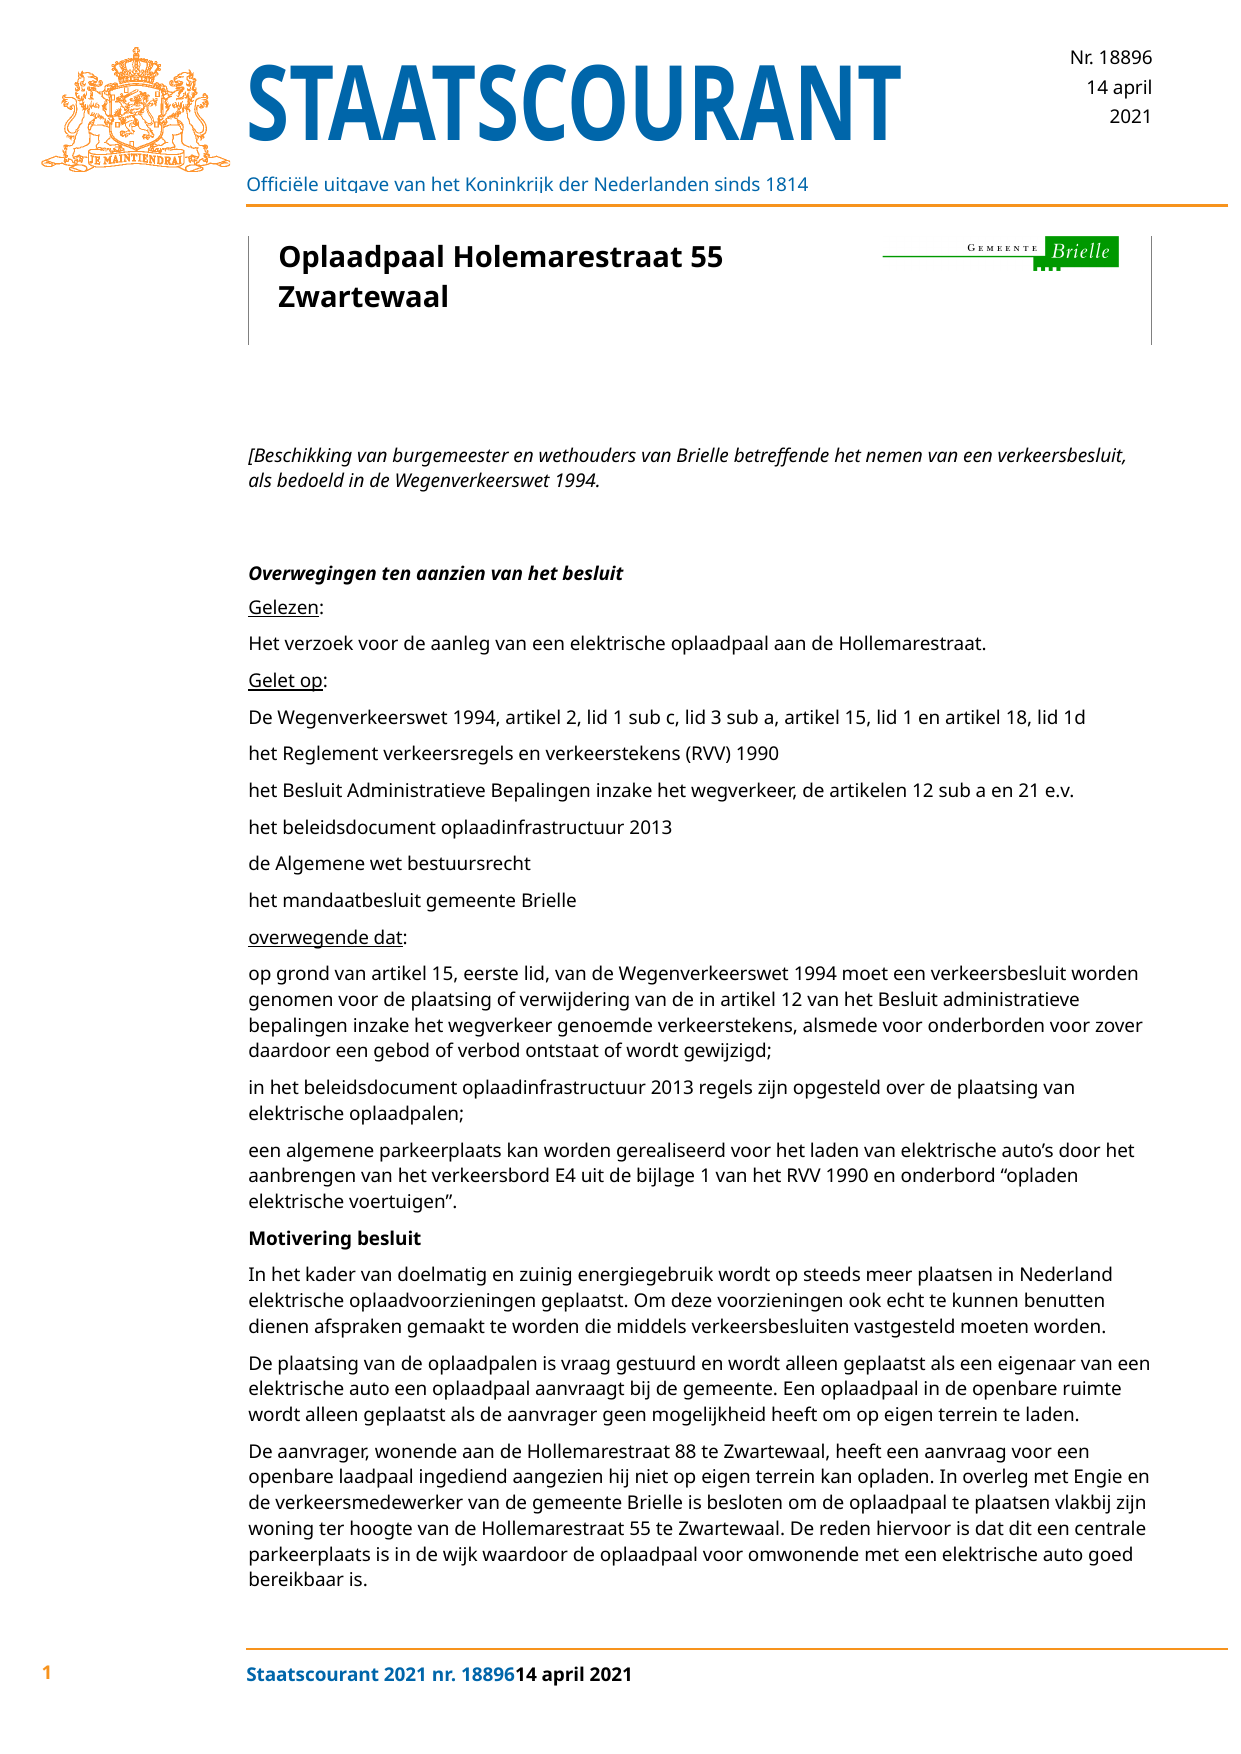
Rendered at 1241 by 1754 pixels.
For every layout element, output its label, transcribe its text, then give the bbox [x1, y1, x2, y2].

picture [882, 236, 1119, 271]
text De Wegenverkeerswet 1994, artikel 2, lid 1 sub c, lid 3 sub a, artikel 15, lid 1 en artikel 18, lid 1d [248, 704, 1152, 729]
text het beleidsdocument oplaadinfrastructuur 2013 [248, 814, 1152, 839]
text in het beleidsdocument oplaadinfrastructuur 2013 regels zijn opgesteld over de plaatsing van elektrische oplaadpalen; [248, 1074, 1152, 1126]
text het mandaatbesluit gemeente Brielle [248, 887, 1152, 913]
text [Beschikking van burgemeester en wethouders van Brielle betreffende het nemen van een verkeersbesluit, als bedoeld in de Wegenverkeerswet 1994. [248, 442, 1152, 493]
text De plaatsing van de oplaadpalen is vraag gestuurd en wordt alleen geplaatst als een eigenaar van een elektrische auto een oplaadpaal aanvraagt bij de gemeente. Een oplaadpaal in de openbare ruimte wordt alleen geplaatst als de aanvrager geen mogelijkheid heeft om op eigen terrein te laden. [248, 1350, 1152, 1427]
text De aanvrager, wonende aan de Hollemarestraat 88 te Zwartewaal, heeft een aanvraag voor een openbare laadpaal ingediend aangezien hij niet op eigen terrein kan opladen. In overleg met Engie en de verkeersmedewerker van de gemeente Brielle is besloten om de oplaadpaal te plaatsen vlakbij zijn woning ter hoogte van de Hollemarestraat 55 te Zwartewaal. De reden hiervoor is dat dit een centrale parkeerplaats is in de wijk waardoor de oplaadpaal voor omwonende met een elektrische auto goed bereikbaar is. [248, 1438, 1152, 1592]
text Motivering besluit [248, 1225, 1152, 1251]
text Het verzoek voor de aanleg van een elektrische oplaadpaal aan de Hollemarestraat. [248, 631, 1152, 656]
text een algemene parkeerplaats kan worden gerealiseerd voor het laden van elektrische auto’s door het aanbrengen van het verkeersbord E4 uit de bijlage 1 van het RVV 1990 en onderbord “opladen elektrische voertuigen”. [248, 1137, 1152, 1214]
text op grond van artikel 15, eerste lid, van de Wegenverkeerswet 1994 moet een verkeersbesluit worden genomen voor de plaatsing of verwijdering van de in artikel 12 van het Besluit administratieve bepalingen inzake het wegverkeer genoemde verkeerstekens, alsmede voor onderborden voor zover daardoor een gebod of verbod ontstaat of wordt gewijzigd; [248, 961, 1152, 1063]
text Gelezen: [248, 594, 1152, 619]
picture [41, 47, 231, 172]
text Gelet op: [248, 667, 1152, 693]
text het Reglement verkeersregels en verkeerstekens (RVV) 1990 [248, 741, 1152, 766]
text het Besluit Administratieve Bepalingen inzake het wegverkeer, de artikelen 12 sub a en 21 e.v. [248, 777, 1152, 803]
text overwegende dat: [248, 924, 1152, 949]
text In het kader van doelmatig en zuinig energiegebruik wordt op steeds meer plaatsen in Nederland elektrische oplaadvoorzieningen geplaatst. Om deze voorzieningen ook echt te kunnen benutten dienen afspraken gemaakt te worden die middels verkeersbesluiten vastgesteld moeten worden. [248, 1262, 1152, 1339]
text de Algemene wet bestuursrecht [248, 851, 1152, 876]
table_header [850, 236, 1151, 345]
text Overwegingen ten aanzien van het besluit [248, 560, 1152, 586]
table_header Oplaadpaal Holemarestraat 55 Zwartewaal [249, 236, 850, 345]
